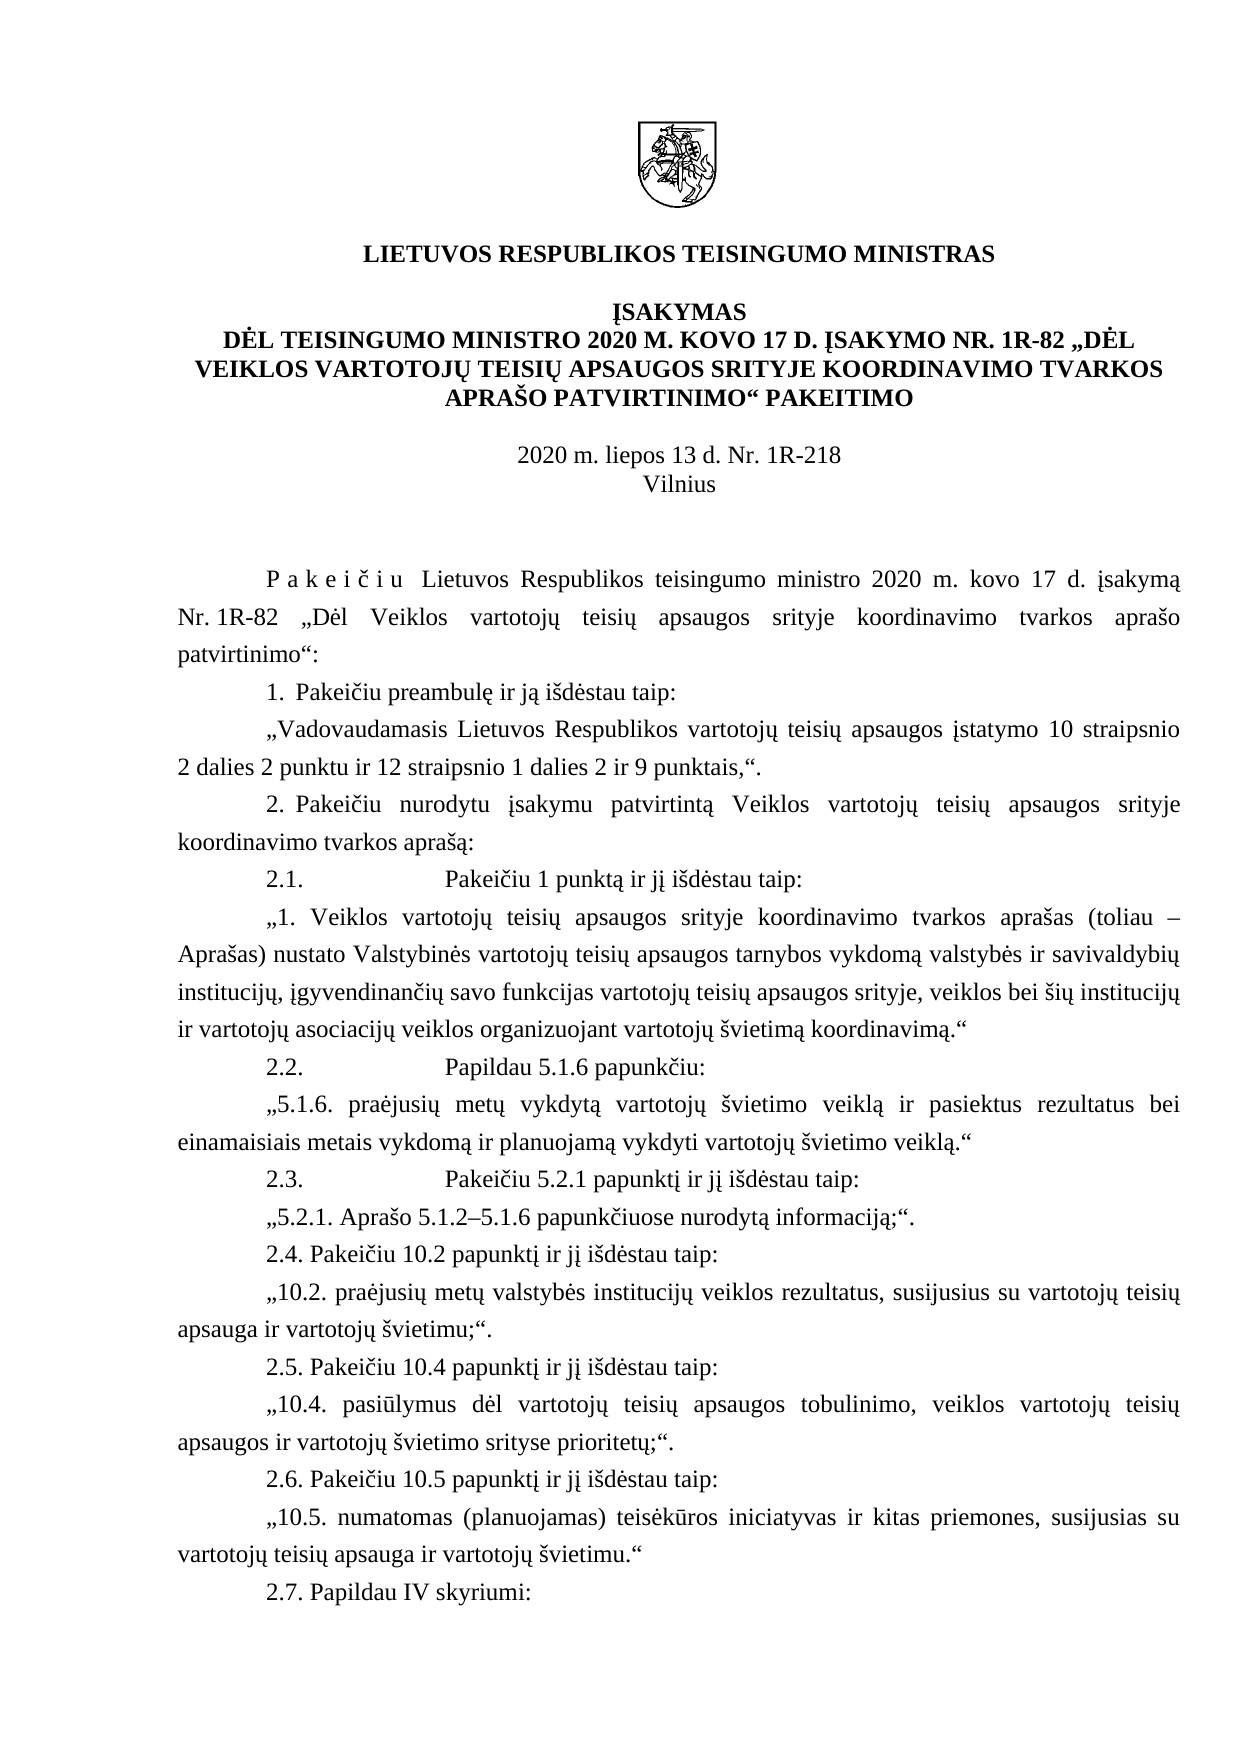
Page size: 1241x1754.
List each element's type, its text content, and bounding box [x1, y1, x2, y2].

text „1. Veiklos vartotojų teisių apsaugos srityje koordinavimo tvarkos aprašas (toliau – Aprašas) nustato Valstybinės vartotojų teisių apsaugos tarnybos vykdomą valstybės ir savivaldybių institucijų, įgyvendinančių savo funkcijas vartotojų teisių apsaugos srityje, veiklos bei šių institucijų ir vartotojų asociacijų veiklos organizuojant vartotojų švietimą koordinavimą.“ [177, 893, 1181, 1043]
text LIETUVOS RESPUBLIKOS TEISINGUMO MINISTRAS [177, 239, 1181, 268]
text 2.7. Papildau IV skyriumi: [177, 1568, 1181, 1605]
text Įsakymas [177, 297, 1181, 325]
text 1. Pakeičiu preambulę ir ją išdėstau taip: [177, 668, 1181, 705]
text 2.6. Pakeičiu 10.5 papunktį ir jį išdėstau taip: [177, 1455, 1181, 1493]
text Pakeičiu Lietuvos Respublikos teisingumo ministro 2020 m. kovo 17 d. įsakymą Nr. 1R-82 „Dėl Veiklos vartotojų teisių apsaugos srityje koordinavimo tvarkos aprašo patvirtinimo“: [177, 555, 1181, 668]
text 2.2. Papildau 5.1.6 papunkčiu: [266, 1043, 1181, 1080]
text DĖL TEISINGUMO MINISTRO 2020 M. KOVO 17 D. ĮSAKYMO NR. 1R-82 „DĖL VEIKLOS VARTOTOJŲ TEISIŲ APSAUGOS SRITYJE KOORDINAVIMO TVARKOS APRAŠO PATVIRTINIMO“ PAKEITIMO [177, 325, 1181, 412]
text 2.1. Pakeičiu 1 punktą ir jį išdėstau taip: [266, 855, 1181, 893]
text 2.4. Pakeičiu 10.2 papunktį ir jį išdėstau taip: [177, 1230, 1181, 1268]
text „10.2. praėjusių metų valstybės institucijų veiklos rezultatus, susijusius su vartotojų teisių apsauga ir vartotojų švietimu;“. [177, 1268, 1181, 1343]
text Vilnius [177, 469, 1181, 498]
text 2020 m. liepos 13 d. Nr. 1R-218 [177, 440, 1181, 469]
text „10.5. numatomas (planuojamas) teisėkūros iniciatyvas ir kitas priemones, susijusias su vartotojų teisių apsauga ir vartotojų švietimu.“ [177, 1493, 1181, 1568]
text 2.3. Pakeičiu 5.2.1 papunktį ir jį išdėstau taip: [266, 1155, 1181, 1193]
text „10.4. pasiūlymus dėl vartotojų teisių apsaugos tobulinimo, veiklos vartotojų teisių apsaugos ir vartotojų švietimo srityse prioritetų;“. [177, 1380, 1181, 1455]
text „5.1.6. praėjusių metų vykdytą vartotojų švietimo veiklą ir pasiektus rezultatus bei einamaisiais metais vykdomą ir planuojamą vykdyti vartotojų švietimo veiklą.“ [177, 1080, 1181, 1155]
text „5.2.1. Aprašo 5.1.2–5.1.6 papunkčiuose nurodytą informaciją;“. [266, 1193, 1181, 1230]
text „Vadovaudamasis Lietuvos Respublikos vartotojų teisių apsaugos įstatymo 10 straipsnio 2 dalies 2 punktu ir 12 straipsnio 1 dalies 2 ir 9 punktais,“. [177, 705, 1181, 780]
text 2. Pakeičiu nurodytu įsakymu patvirtintą Veiklos vartotojų teisių apsaugos srityje koordinavimo tvarkos aprašą: [177, 780, 1181, 855]
text 2.5. Pakeičiu 10.4 papunktį ir jį išdėstau taip: [177, 1343, 1181, 1380]
